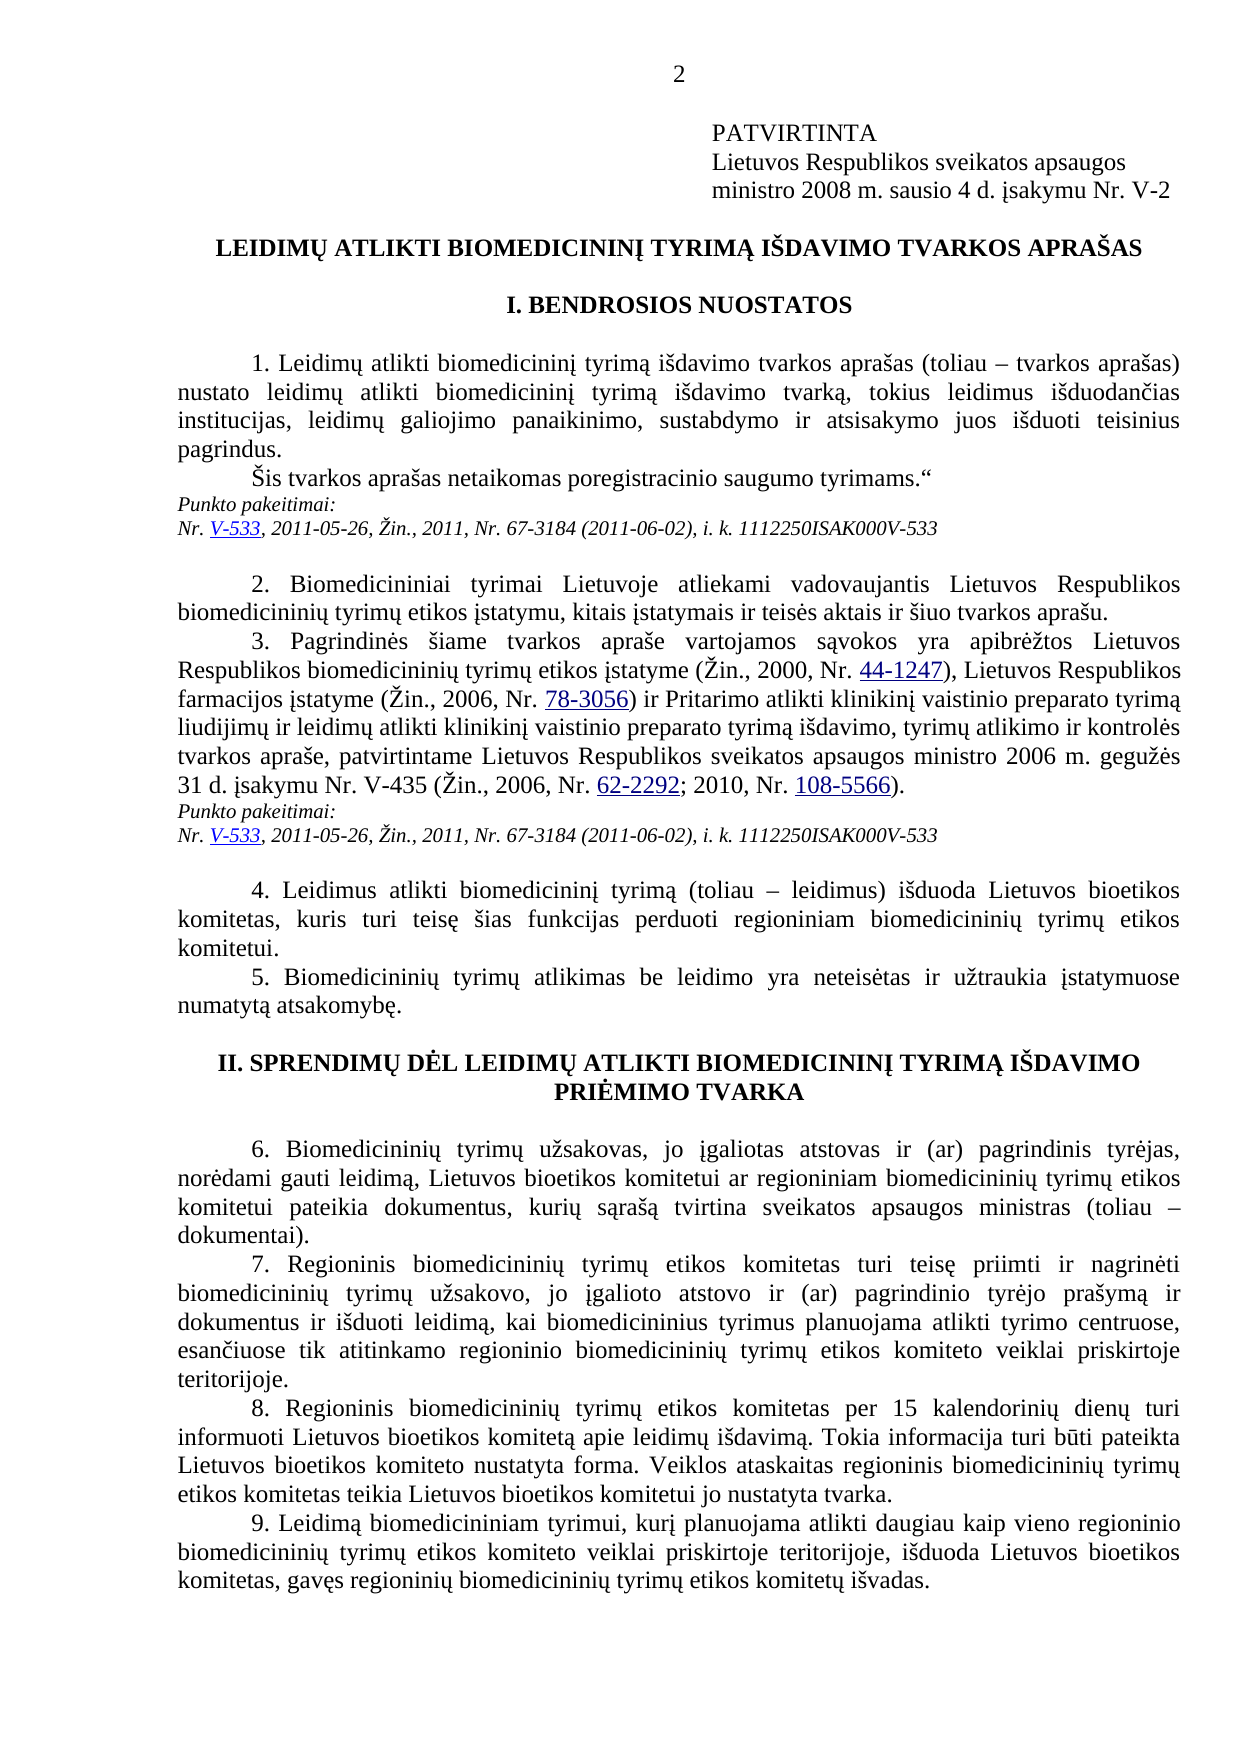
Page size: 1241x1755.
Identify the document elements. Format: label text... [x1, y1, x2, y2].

text 2. Biomedicininiai tyrimai Lietuvoje atliekami vadovaujantis Lietuvos Respublikos biomedicininių tyrimų etikos įstatymu, kitais įstatymais ir teisės aktais ir šiuo tvarkos aprašu. [177, 569, 1181, 626]
text 9. Leidimą biomedicininiam tyrimui, kurį planuojama atlikti daugiau kaip vieno regioninio biomedicininių tyrimų etikos komiteto veiklai priskirtoje teritorijoje, išduoda Lietuvos bioetikos komitetas, gavęs regioninių biomedicininių tyrimų etikos komitetų išvadas. [177, 1508, 1181, 1594]
text 7. Regioninis biomedicininių tyrimų etikos komitetas turi teisę priimti ir nagrinėti biomedicininių tyrimų užsakovo, jo įgalioto atstovo ir (ar) pagrindinio tyrėjo prašymą ir dokumentus ir išduoti leidimą, kai biomedicininius tyrimus planuojama atlikti tyrimo centruose, esančiuose tik atitinkamo regioninio biomedicininių tyrimų etikos komiteto veiklai priskirtoje teritorijoje. [177, 1249, 1181, 1393]
text II. SPRENDIMŲ DĖL LEIDIMŲ ATLIKTI BIOMEDICININĮ TYRIMĄ IŠDAVIMO PRIĖMIMO TVARKA [177, 1048, 1181, 1106]
text 8. Regioninis biomedicininių tyrimų etikos komitetas per 15 kalendorinių dienų turi informuoti Lietuvos bioetikos komitetą apie leidimų išdavimą. Tokia informacija turi būti pateikta Lietuvos bioetikos komiteto nustatyta forma. Veiklos ataskaitas regioninis biomedicininių tyrimų etikos komitetas teikia Lietuvos bioetikos komitetui jo nustatyta tvarka. [177, 1393, 1181, 1508]
text Nr. V-533, 2011-05-26, Žin., 2011, Nr. 67-3184 (2011-06-02), i. k. 1112250ISAK000V-533 [177, 516, 1181, 540]
text I. BENDROSIOS NUOSTATOS [177, 291, 1181, 319]
text 1. Leidimų atlikti biomedicininį tyrimą išdavimo tvarkos aprašas (toliau – tvarkos aprašas) nustato leidimų atlikti biomedicininį tyrimą išdavimo tvarką, tokius leidimus išduodančias institucijas, leidimų galiojimo panaikinimo, sustabdymo ir atsisakymo juos išduoti teisinius pagrindus. [177, 348, 1181, 463]
text 6. Biomedicininių tyrimų užsakovas, jo įgaliotas atstovas ir (ar) pagrindinis tyrėjas, norėdami gauti leidimą, Lietuvos bioetikos komitetui ar regioniniam biomedicininių tyrimų etikos komitetui pateikia dokumentus, kurių sąrašą tvirtina sveikatos apsaugos ministras (toliau – dokumentai). [177, 1134, 1181, 1249]
text Lietuvos Respublikos sveikatos apsaugos ministro 2008 m. sausio 4 d. įsakymu Nr. V-2 [712, 147, 1181, 204]
text Punkto pakeitimai: [177, 492, 1181, 516]
text Punkto pakeitimai: [177, 799, 1181, 823]
text PATVIRTINTA [712, 118, 1181, 147]
text Nr. V-533, 2011-05-26, Žin., 2011, Nr. 67-3184 (2011-06-02), i. k. 1112250ISAK000V-533 [177, 823, 1181, 847]
text 5. Biomedicininių tyrimų atlikimas be leidimo yra neteisėtas ir užtraukia įstatymuose numatytą atsakomybę. [177, 962, 1181, 1019]
text Šis tvarkos aprašas netaikomas poregistracinio saugumo tyrimams.“ [177, 463, 1181, 492]
text 4. Leidimus atlikti biomedicininį tyrimą (toliau – leidimus) išduoda Lietuvos bioetikos komitetas, kuris turi teisę šias funkcijas perduoti regioniniam biomedicininių tyrimų etikos komitetui. [177, 876, 1181, 962]
text LEIDIMŲ ATLIKTI BIOMEDICININĮ TYRIMĄ IŠDAVIMO TVARKOS APRAŠAS [177, 233, 1181, 262]
text 3. Pagrindinės šiame tvarkos apraše vartojamos sąvokos yra apibrėžtos Lietuvos Respublikos biomedicininių tyrimų etikos įstatyme (Žin., 2000, Nr. 44-1247), Lietuvos Respublikos farmacijos įstatyme (Žin., 2006, Nr. 78-3056) ir Pritarimo atlikti klinikinį vaistinio preparato tyrimą liudijimų ir leidimų atlikti klinikinį vaistinio preparato tyrimą išdavimo, tyrimų atlikimo ir kontrolės tvarkos apraše, patvirtintame Lietuvos Respublikos sveikatos apsaugos ministro 2006 m. gegužės 31 d. įsakymu Nr. V-435 (Žin., 2006, Nr. 62-2292; 2010, Nr. 108-5566). [177, 626, 1181, 799]
